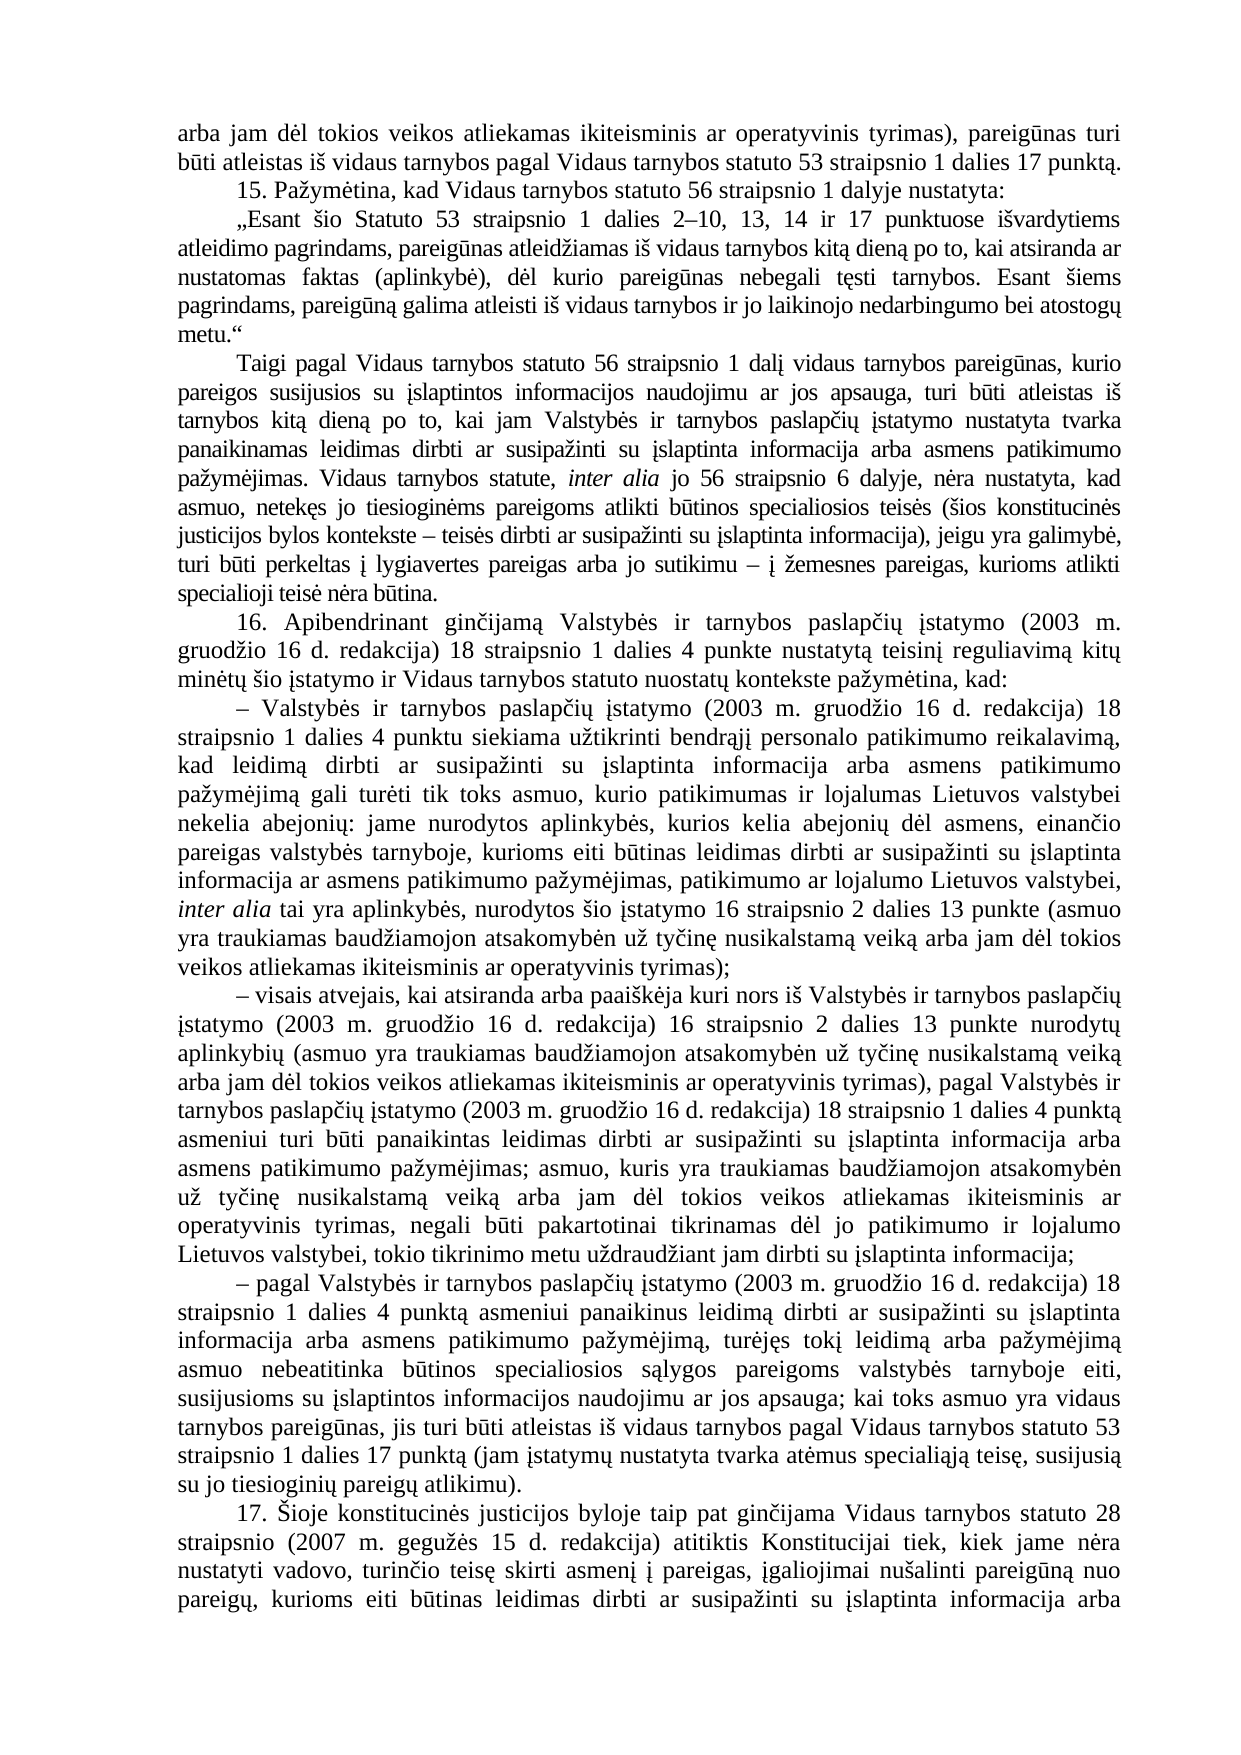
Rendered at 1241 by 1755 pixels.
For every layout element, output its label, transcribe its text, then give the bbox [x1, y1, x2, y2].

text 15. Pažymėtina, kad Vidaus tarnybos statuto 56 straipsnio 1 dalyje nustatyta: [177, 176, 1122, 204]
text 17. Šioje konstitucinės justicijos byloje taip pat ginčijama Vidaus tarnybos statuto 28 straipsnio (2007 m. gegužės 15 d. redakcija) atitiktis Konstitucijai tiek, kiek jame nėra nustatyti vadovo, turinčio teisę skirti asmenį į pareigas, įgaliojimai nušalinti pareigūną nuo pareigų, kurioms eiti būtinas leidimas dirbti ar susipažinti su įslaptinta informacija arba [177, 1498, 1122, 1613]
text arba jam dėl tokios veikos atliekamas ikiteisminis ar operatyvinis tyrimas), pareigūnas turi būti atleistas iš vidaus tarnybos pagal Vidaus tarnybos statuto 53 straipsnio 1 dalies 17 punktą. [177, 118, 1122, 176]
text „Esant šio Statuto 53 straipsnio 1 dalies 2–10, 13, 14 ir 17 punktuose išvardytiems atleidimo pagrindams, pareigūnas atleidžiamas iš vidaus tarnybos kitą dieną po to, kai atsiranda ar nustatomas faktas (aplinkybė), dėl kurio pareigūnas nebegali tęsti tarnybos. Esant šiems pagrindams, pareigūną galima atleisti iš vidaus tarnybos ir jo laikinojo nedarbingumo bei atostogų metu.“ [177, 204, 1122, 348]
text – pagal Valstybės ir tarnybos paslapčių įstatymo (2003 m. gruodžio 16 d. redakcija) 18 straipsnio 1 dalies 4 punktą asmeniui panaikinus leidimą dirbti ar susipažinti su įslaptinta informacija arba asmens patikimumo pažymėjimą, turėjęs tokį leidimą arba pažymėjimą asmuo nebeatitinka būtinos specialiosios sąlygos pareigoms valstybės tarnyboje eiti, susijusioms su įslaptintos informacijos naudojimu ar jos apsauga; kai toks asmuo yra vidaus tarnybos pareigūnas, jis turi būti atleistas iš vidaus tarnybos pagal Vidaus tarnybos statuto 53 straipsnio 1 dalies 17 punktą (jam įstatymų nustatyta tvarka atėmus specialiąją teisę, susijusią su jo tiesioginių pareigų atlikimu). [177, 1268, 1122, 1498]
text 16. Apibendrinant ginčijamą Valstybės ir tarnybos paslapčių įstatymo (2003 m. gruodžio 16 d. redakcija) 18 straipsnio 1 dalies 4 punkte nustatytą teisinį reguliavimą kitų minėtų šio įstatymo ir Vidaus tarnybos statuto nuostatų kontekste pažymėtina, kad: [177, 607, 1122, 693]
text – visais atvejais, kai atsiranda arba paaiškėja kuri nors iš Valstybės ir tarnybos paslapčių įstatymo (2003 m. gruodžio 16 d. redakcija) 16 straipsnio 2 dalies 13 punkte nurodytų aplinkybių (asmuo yra traukiamas baudžiamojon atsakomybėn už tyčinę nusikalstamą veiką arba jam dėl tokios veikos atliekamas ikiteisminis ar operatyvinis tyrimas), pagal Valstybės ir tarnybos paslapčių įstatymo (2003 m. gruodžio 16 d. redakcija) 18 straipsnio 1 dalies 4 punktą asmeniui turi būti panaikintas leidimas dirbti ar susipažinti su įslaptinta informacija arba asmens patikimumo pažymėjimas; asmuo, kuris yra traukiamas baudžiamojon atsakomybėn už tyčinę nusikalstamą veiką arba jam dėl tokios veikos atliekamas ikiteisminis ar operatyvinis tyrimas, negali būti pakartotinai tikrinamas dėl jo patikimumo ir lojalumo Lietuvos valstybei, tokio tikrinimo metu uždraudžiant jam dirbti su įslaptinta informacija; [177, 981, 1122, 1268]
text Taigi pagal Vidaus tarnybos statuto 56 straipsnio 1 dalį vidaus tarnybos pareigūnas, kurio pareigos susijusios su įslaptintos informacijos naudojimu ar jos apsauga, turi būti atleistas iš tarnybos kitą dieną po to, kai jam Valstybės ir tarnybos paslapčių įstatymo nustatyta tvarka panaikinamas leidimas dirbti ar susipažinti su įslaptinta informacija arba asmens patikimumo pažymėjimas. Vidaus tarnybos statute, inter alia jo 56 straipsnio 6 dalyje, nėra nustatyta, kad asmuo, netekęs jo tiesioginėms pareigoms atlikti būtinos specialiosios teisės (šios konstitucinės justicijos bylos kontekste – teisės dirbti ar susipažinti su įslaptinta informacija), jeigu yra galimybė, turi būti perkeltas į lygiavertes pareigas arba jo sutikimu – į žemesnes pareigas, kurioms atlikti specialioji teisė nėra būtina. [177, 348, 1122, 607]
text – Valstybės ir tarnybos paslapčių įstatymo (2003 m. gruodžio 16 d. redakcija) 18 straipsnio 1 dalies 4 punktu siekiama užtikrinti bendrąjį personalo patikimumo reikalavimą, kad leidimą dirbti ar susipažinti su įslaptinta informacija arba asmens patikimumo pažymėjimą gali turėti tik toks asmuo, kurio patikimumas ir lojalumas Lietuvos valstybei nekelia abejonių: jame nurodytos aplinkybės, kurios kelia abejonių dėl asmens, einančio pareigas valstybės tarnyboje, kurioms eiti būtinas leidimas dirbti ar susipažinti su įslaptinta informacija ar asmens patikimumo pažymėjimas, patikimumo ar lojalumo Lietuvos valstybei, inter alia tai yra aplinkybės, nurodytos šio įstatymo 16 straipsnio 2 dalies 13 punkte (asmuo yra traukiamas baudžiamojon atsakomybėn už tyčinę nusikalstamą veiką arba jam dėl tokios veikos atliekamas ikiteisminis ar operatyvinis tyrimas); [177, 693, 1122, 981]
